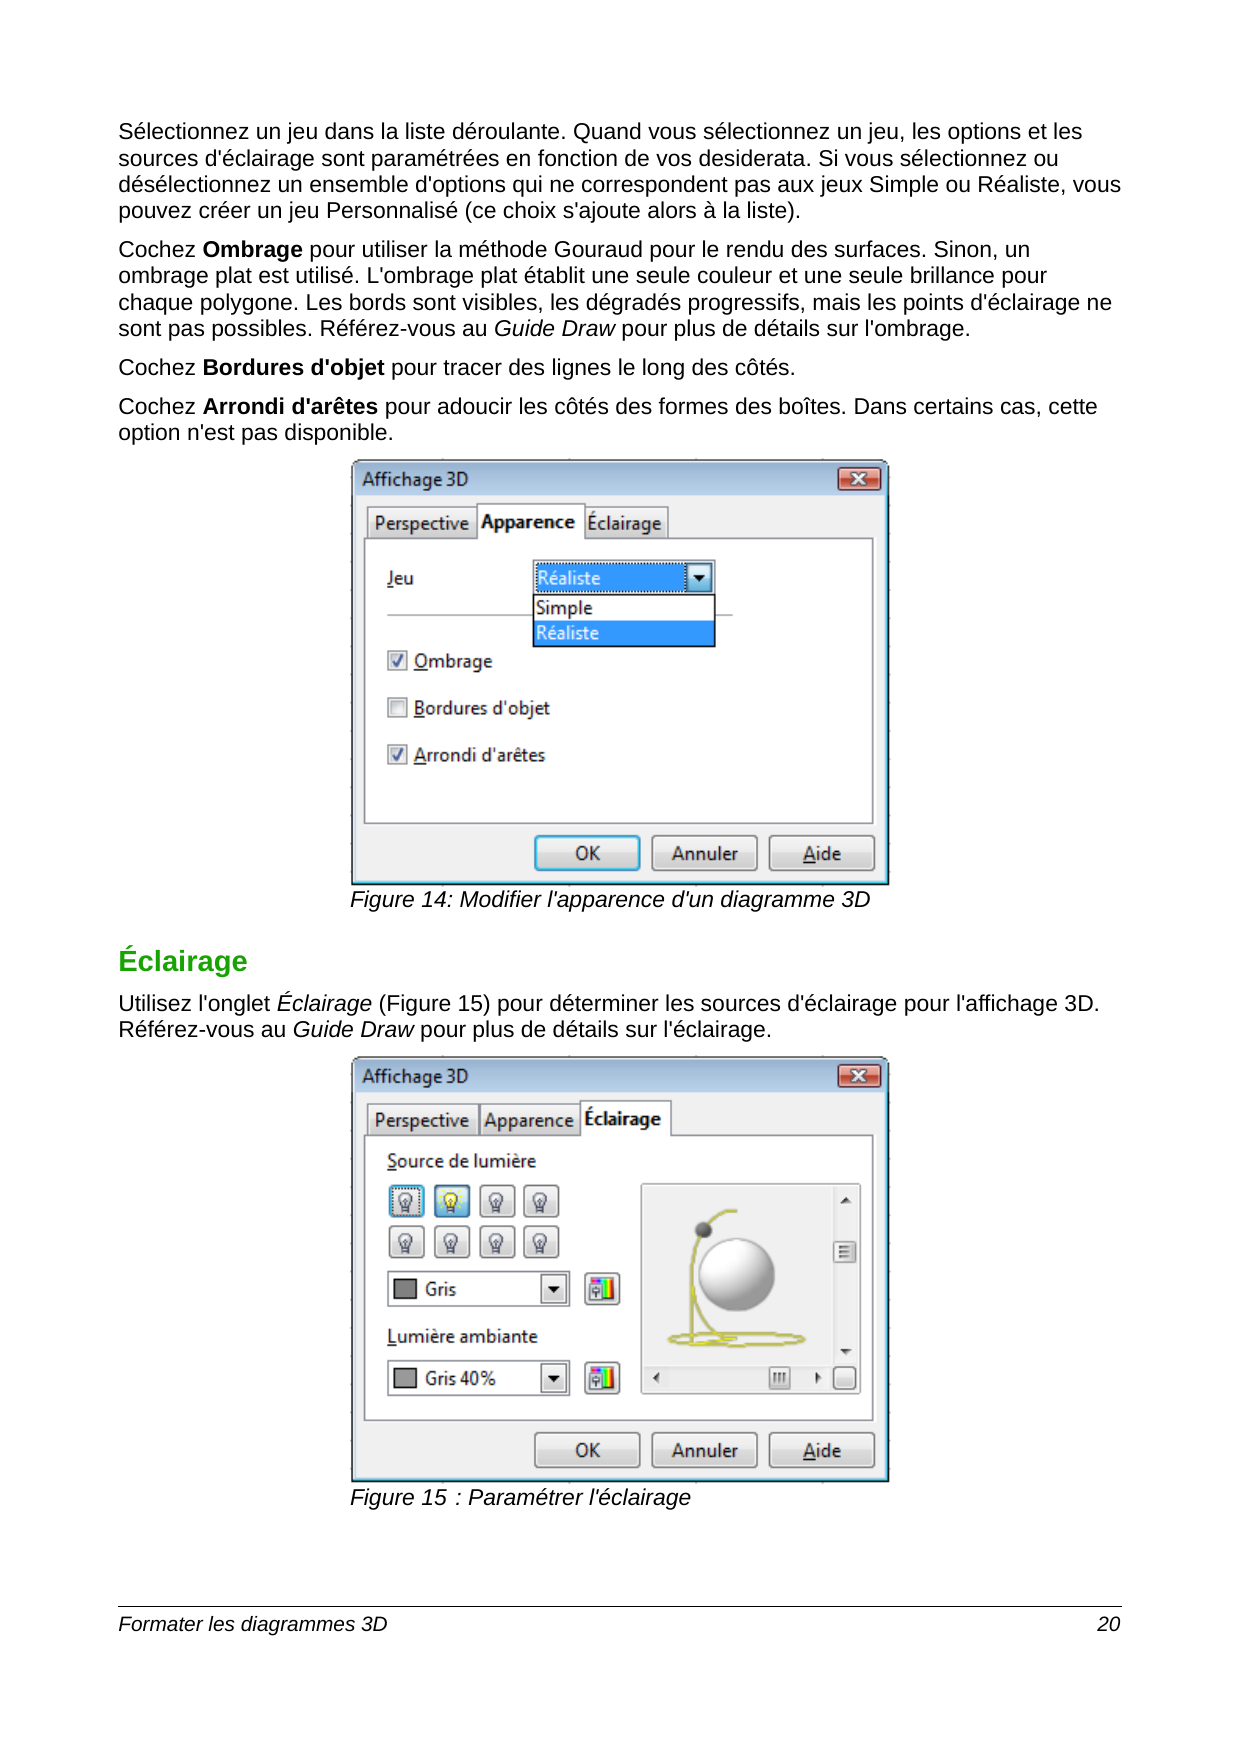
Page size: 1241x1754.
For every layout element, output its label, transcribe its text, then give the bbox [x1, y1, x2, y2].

text Figure 15 : Paramétrer l'éclairage [350, 1484, 890, 1510]
text Cochez Arrondi d'arêtes pour adoucir les côtés des formes des boîtes. Dans certains cas, cette option n'est pas disponible. [118, 393, 1122, 446]
text Cochez Ombrage pour utiliser la méthode Gouraud pour le rendu des surfaces. Sinon, un ombrage plat est utilisé. L'ombrage plat établit une seule couleur et une seule brillance pour chaque polygone. Les bords sont visibles, les dégradés progressifs, mais les points d'éclairage ne sont pas possibles. Référez-vous au Guide Draw pour plus de détails sur l'ombrage. [118, 236, 1122, 341]
picture [350, 458, 891, 887]
text Sélectionnez un jeu dans la liste déroulante. Quand vous sélectionnez un jeu, les options et les sources d'éclairage sont paramétrées en fonction de vos desiderata. Si vous sélectionnez ou désélectionnez un ensemble d'options qui ne correspondent pas aux jeux Simple ou Réaliste, vous pouvez créer un jeu Personnalisé (ce choix s'ajoute alors à la liste). [118, 118, 1122, 223]
text Figure 14: Modifier l'apparence d'un diagramme 3D [350, 887, 890, 913]
subtitle Éclairage [118, 944, 1122, 978]
text Cochez Bordures d'objet pour tracer des lignes le long des côtés. [118, 354, 1122, 380]
text Utilisez l'onglet Éclairage (Figure 15) pour déterminer les sources d'éclairage pour l'affichage 3D. Référez-vous au Guide Draw pour plus de détails sur l'éclairage. [118, 990, 1122, 1043]
picture [350, 1055, 891, 1484]
